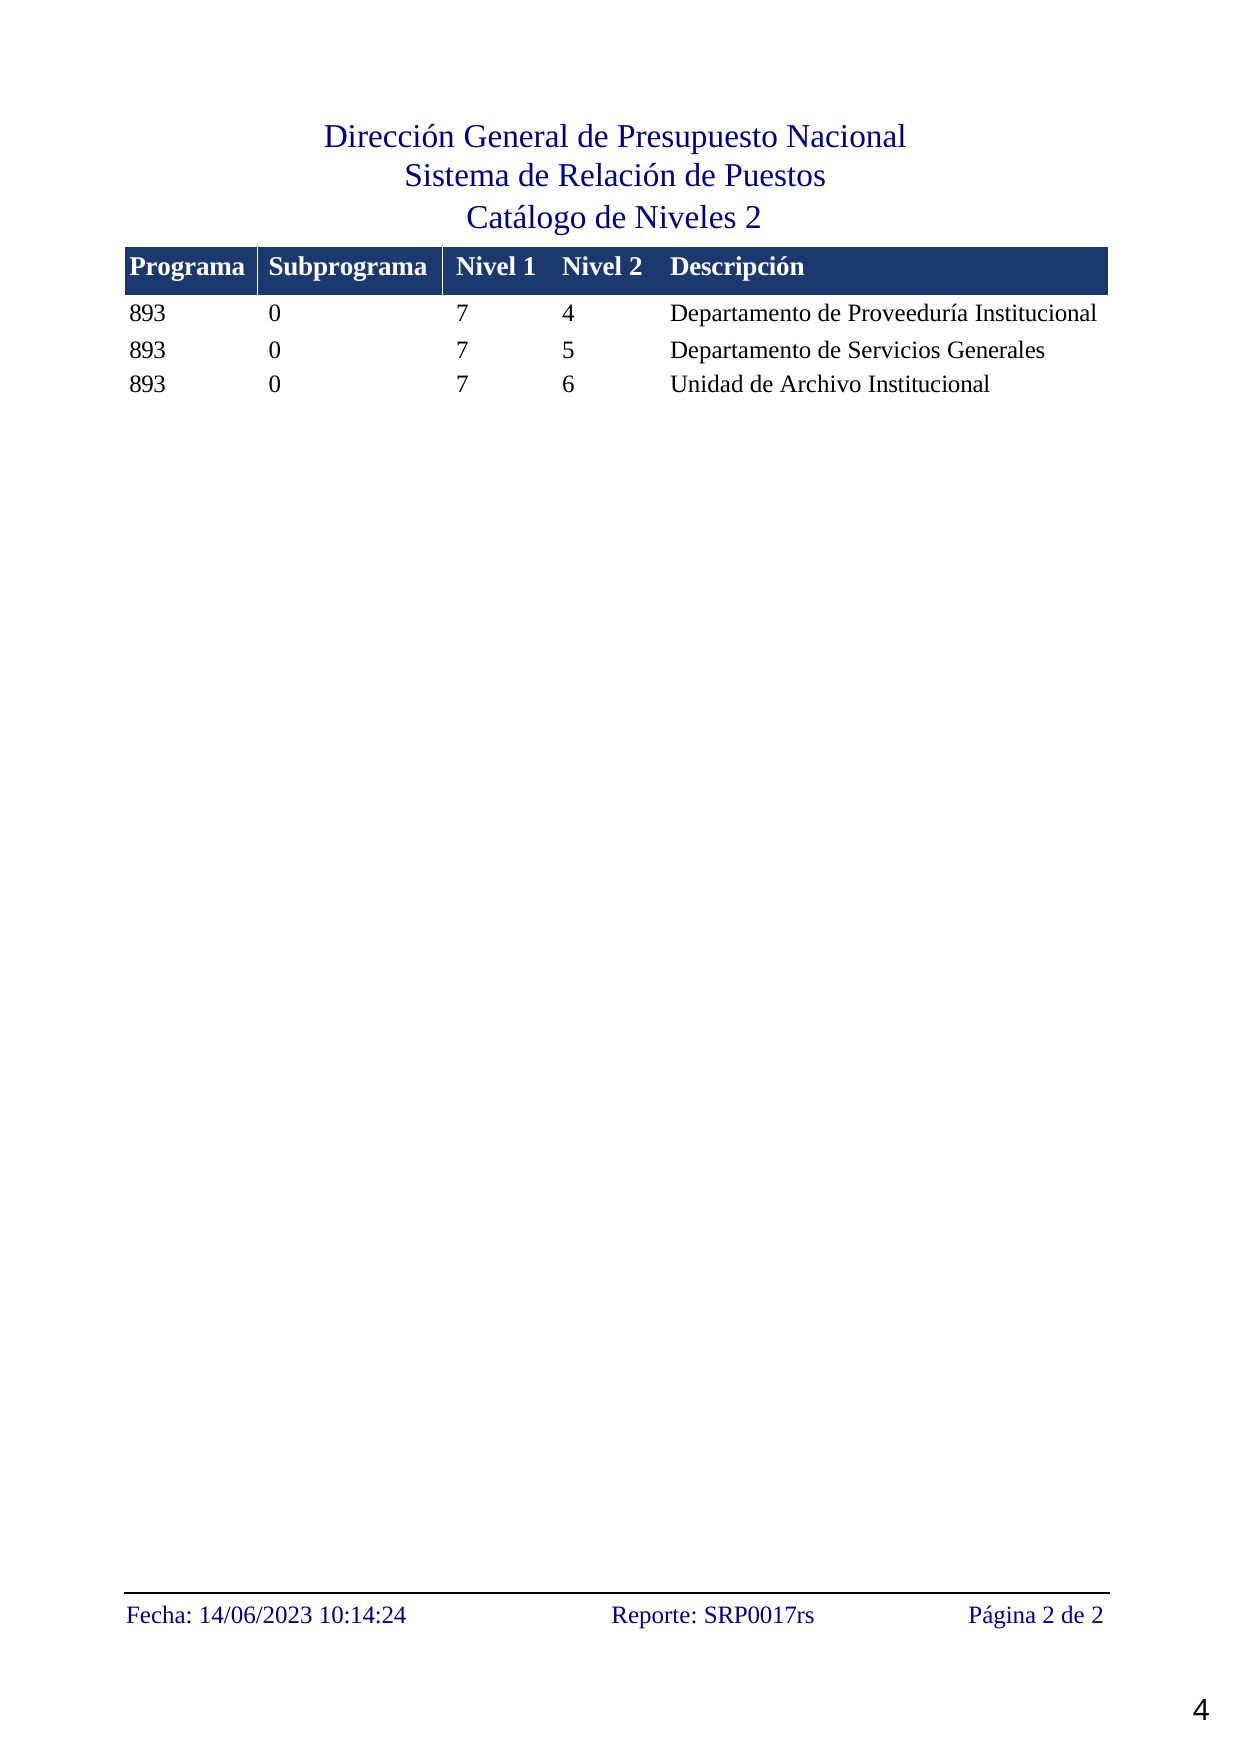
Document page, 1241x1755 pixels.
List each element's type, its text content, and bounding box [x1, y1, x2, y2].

table_cell 893 [125, 368, 257, 400]
table_cell 7 [443, 331, 549, 368]
table_cell 0 [258, 295, 442, 331]
table_cell 7 [443, 295, 549, 331]
table_header Subprograma [258, 247, 442, 295]
table_cell 893 [125, 331, 257, 368]
table_cell Departamento de Proveeduría Institucional [656, 295, 1108, 331]
table_cell 0 [258, 368, 442, 400]
table_cell 7 [443, 368, 549, 400]
table_cell Departamento de Servicios Generales [656, 331, 1108, 368]
table_cell 5 [549, 331, 656, 368]
table_cell 6 [549, 368, 656, 400]
table_header Nivel 2 [549, 247, 656, 295]
table_cell Unidad de Archivo Institucional [656, 368, 1108, 400]
table_cell 0 [258, 331, 442, 368]
table_cell 4 [549, 295, 656, 331]
table_cell 893 [125, 295, 257, 331]
table_header Nivel 1 [443, 247, 549, 295]
table_header Descripción [656, 247, 1108, 295]
table_header Programa [125, 247, 257, 295]
